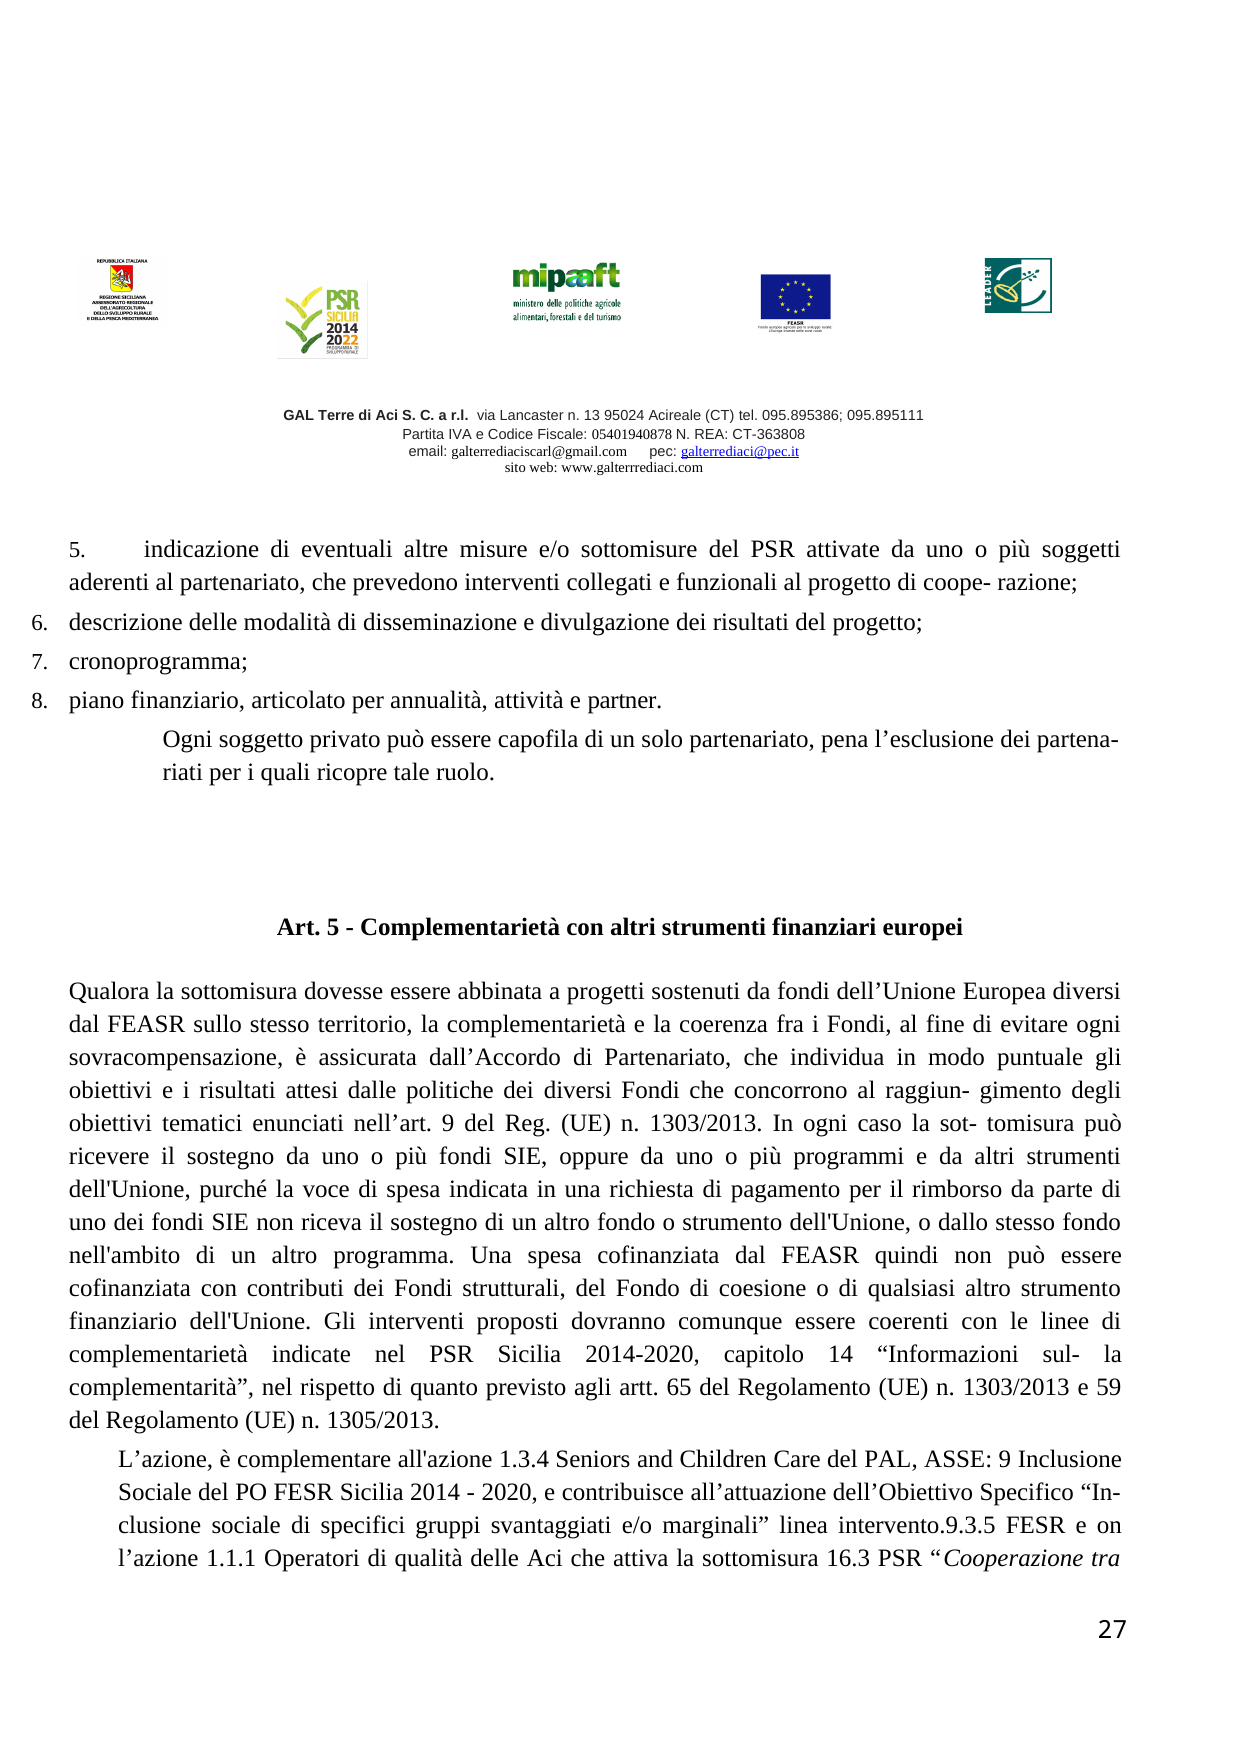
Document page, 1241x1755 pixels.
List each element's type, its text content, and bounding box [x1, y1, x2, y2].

text L’azione, è complementare all'azione 1.3.4 Seniors and Children Care del PAL, ASSE: 9 Inclusione Sociale del PO FESR Sicilia 2014 - 2020, e contribuisce all’attuazione dell’Obiettivo Specifico “In- clusione sociale di specifici gruppi svantaggiati e/o marginali” linea intervento.9.3.5 FESR e on l’azione 1.1.1 Operatori di qualità delle Aci che attiva la sottomisura 16.3 PSR “Cooperazione tra [118, 1444, 1123, 1572]
list descrizione delle modalità di disseminazione e divulgazione dei risultati del progetto; [31, 607, 1138, 635]
text Ogni soggetto privato può essere capofila di un solo partenariato, pena l’esclusione dei partena- riati per i quali ricopre tale ruolo. [162, 724, 1138, 786]
text Qualora la sottomisura dovesse essere abbinata a progetti sostenuti da fondi dell’Unione Europea diversi dal FEASR sullo stesso territorio, la complementarietà e la coerenza fra i Fondi, al fine di evitare ogni sovracompensazione, è assicurata dall’Accordo di Partenariato, che individua in modo puntuale gli obiettivi e i risultati attesi dalle politiche dei diversi Fondi che concorrono al raggiun- gimento degli obiettivi tematici enunciati nell’art. 9 del Reg. (UE) n. 1303/2013. In ogni caso la sot- tomisura può ricevere il sostegno da uno o più fondi SIE, oppure da uno o più programmi e da altri strumenti dell'Unione, purché la voce di spesa indicata in una richiesta di pagamento per il rimborso da parte di uno dei fondi SIE non riceva il sostegno di un altro fondo o strumento dell'Unione, o dallo stesso fondo nell'ambito di un altro programma. Una spesa cofinanziata dal FEASR quindi non può essere cofinanziata con contributi dei Fondi strutturali, del Fondo di coesione o di qualsiasi altro strumento finanziario dell'Unione. Gli interventi proposti dovranno comunque essere coerenti con le linee di complementarietà indicate nel PSR Sicilia 2014-2020, capitolo 14 “Informazioni sul- la complementarità”, nel rispetto di quanto previsto agli artt. 65 del Regolamento (UE) n. 1303/2013 e 59 del Regolamento (UE) n. 1305/2013. [69, 976, 1123, 1434]
list indicazione di eventuali altre misure e/o sottomisure del PSR attivate da uno o più soggetti aderenti al partenariato, che prevedono interventi collegati e funzionali al progetto di coope- razione; [69, 534, 1122, 596]
list piano finanziario, articolato per annualità, attività e partner. [31, 685, 1138, 714]
list cronoprogramma; [31, 646, 1138, 675]
subtitle Art. 5 - Complementarietà con altri strumenti finanziari europei [256, 912, 983, 941]
